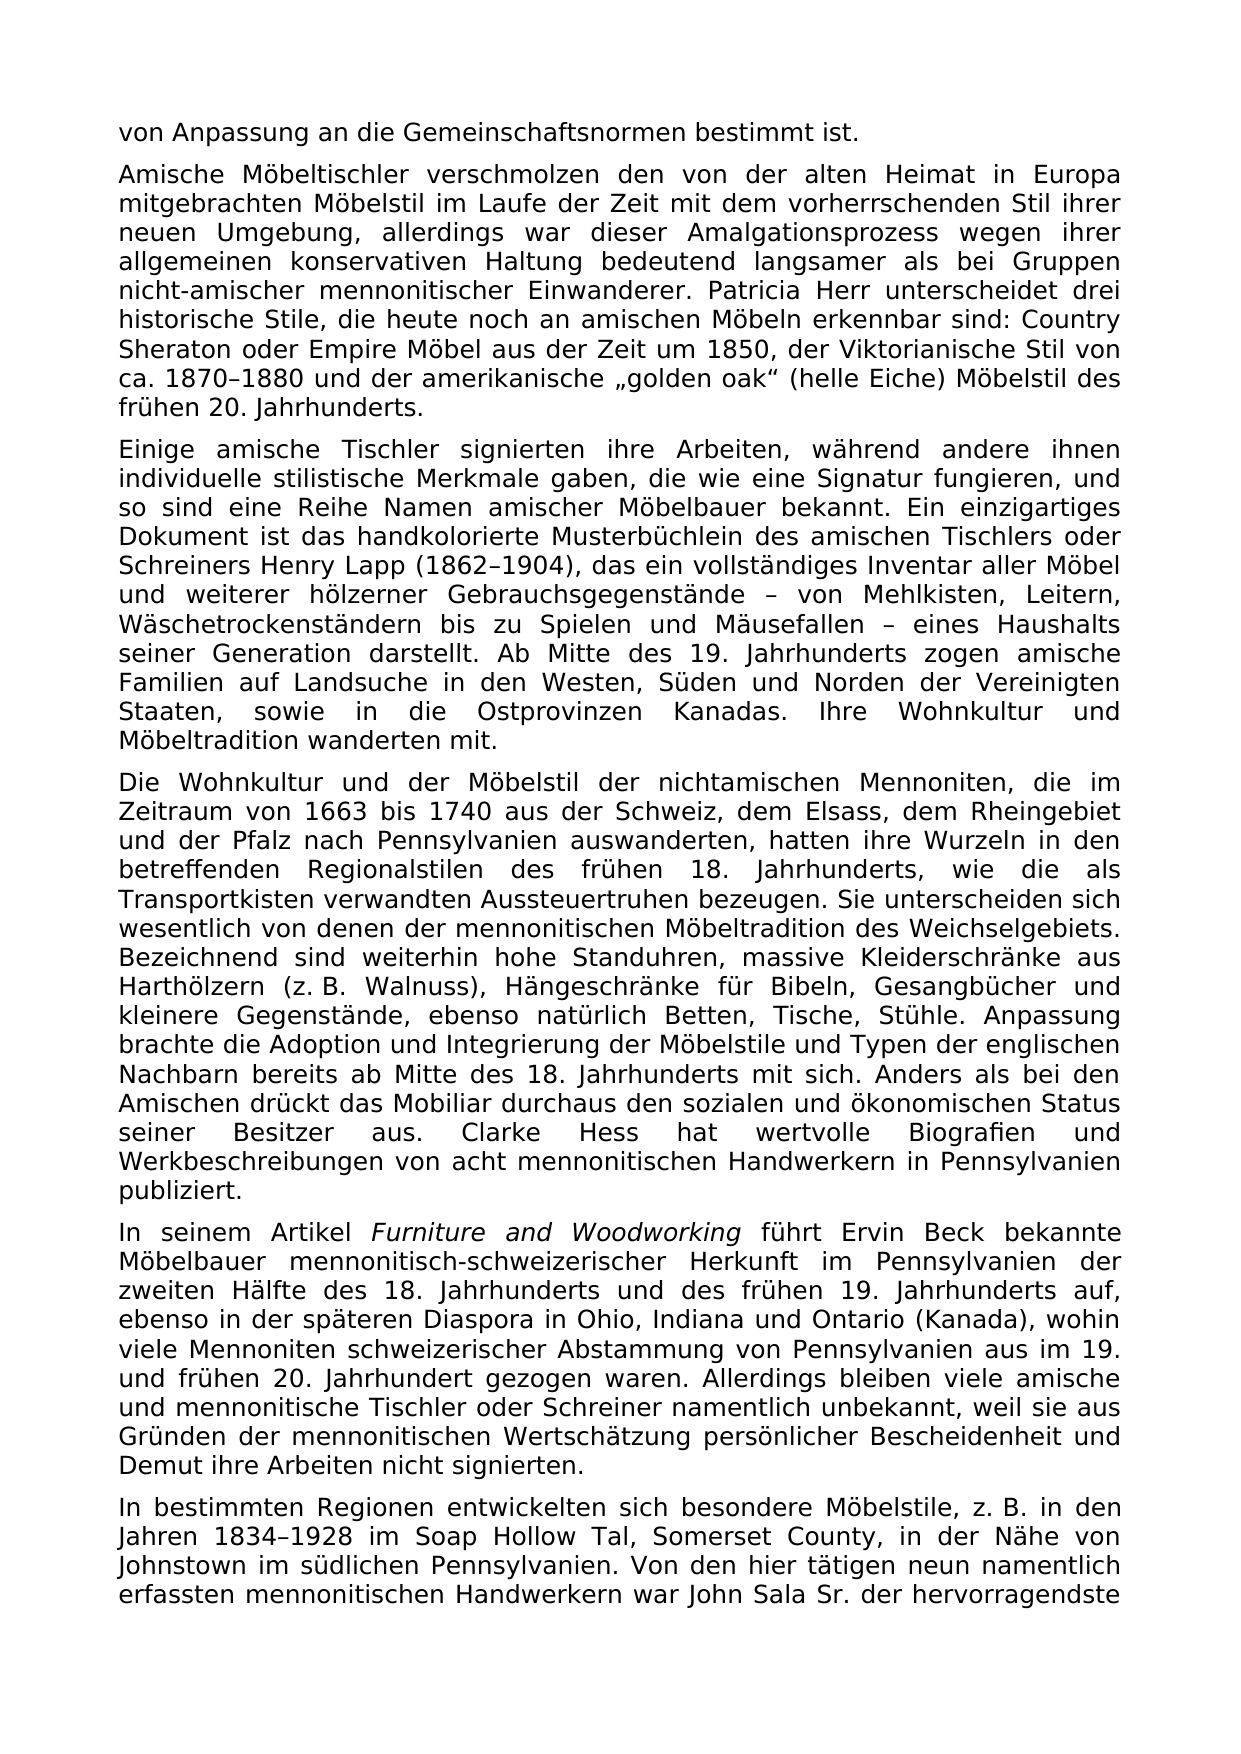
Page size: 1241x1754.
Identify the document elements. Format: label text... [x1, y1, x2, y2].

text Die Wohnkultur und der Möbelstil der nichtamischen Mennoniten, die im Zeitraum von 1663 bis 1740 aus der Schweiz, dem Elsass, dem Rheingebiet und der Pfalz nach Pennsylvanien auswanderten, hatten ihre Wurzeln in den betreffenden Regionalstilen des frühen 18. Jahrhunderts, wie die als Transportkisten verwandten Aussteuertruhen bezeugen. Sie unterscheiden sich wesentlich von denen der mennonitischen Möbeltradition des Weichselgebiets. Bezeichnend sind weiterhin hohe Standuhren, massive Kleiderschränke aus Harthölzern (z. B. Walnuss), Hängeschränke für Bibeln, Gesangbücher und kleinere Gegenstände, ebenso natürlich Betten, Tische, Stühle. Anpassung brachte die Adoption und Integrierung der Möbelstile und Typen der englischen Nachbarn bereits ab Mitte des 18. Jahrhunderts mit sich. Anders als bei den Amischen drückt das Mobiliar durchaus den sozialen und ökonomischen Status seiner Besitzer aus. Clarke Hess hat wertvolle Biografien und Werkbeschreibungen von acht mennonitischen Handwerkern in Pennsylvanien publiziert. [118, 768, 1122, 1206]
text von Anpassung an die Gemeinschaftsnormen bestimmt ist. [118, 118, 1122, 147]
text Einige amische Tischler signierten ihre Arbeiten, während andere ihnen individuelle stilistische Merkmale gaben, die wie eine Signatur fungieren, und so sind eine Reihe Namen amischer Möbelbauer bekannt. Ein einzigartiges Dokument ist das handkolorierte Musterbüchlein des amischen Tischlers oder Schreiners Henry Lapp (1862–1904), das ein vollständiges Inventar aller Möbel und weiterer hölzerner Gebrauchsgegenstände – von Mehlkisten, Leitern, Wäschetrockenständern bis zu Spielen und Mäusefallen – eines Haushalts seiner Generation darstellt. Ab Mitte des 19. Jahrhunderts zogen amische Familien auf Landsuche in den Westen, Süden und Norden der Vereinigten Staaten, sowie in die Ostprovinzen Kanadas. Ihre Wohnkultur und Möbeltradition wanderten mit. [118, 435, 1122, 756]
text Amische Möbeltischler verschmolzen den von der alten Heimat in Europa mitgebrachten Möbelstil im Laufe der Zeit mit dem vorherrschenden Stil ihrer neuen Umgebung, allerdings war dieser Amalgationsprozess wegen ihrer allgemeinen konservativen Haltung bedeutend langsamer als bei Gruppen nicht-amischer mennonitischer Einwanderer. Patricia Herr unterscheidet drei historische Stile, die heute noch an amischen Möbeln erkennbar sind: Country Sheraton oder Empire Möbel aus der Zeit um 1850, der Viktorianische Stil von ca. 1870–1880 und der amerikanische „golden oak“ (helle Eiche) Möbelstil des frühen 20. Jahrhunderts. [118, 160, 1122, 422]
text In bestimmten Regionen entwickelten sich besondere Möbelstile, z. B. in den Jahren 1834–1928 im Soap Hollow Tal, Somerset County, in der Nähe von Johnstown im südlichen Pennsylvanien. Von den hier tätigen neun namentlich erfassten mennonitischen Handwerkern war John Sala Sr. der hervorragendste [118, 1493, 1122, 1610]
text In seinem Artikel Furniture and Woodworking führt Ervin Beck bekannte Möbelbauer mennonitisch-schweizerischer Herkunft im Pennsylvanien der zweiten Hälfte des 18. Jahrhunderts und des frühen 19. Jahrhunderts auf, ebenso in der späteren Diaspora in Ohio, Indiana und Ontario (Kanada), wohin viele Mennoniten schweizerischer Abstammung von Pennsylvanien aus im 19. und frühen 20. Jahrhundert gezogen waren. Allerdings bleiben viele amische und mennonitische Tischler oder Schreiner namentlich unbekannt, weil sie aus Gründen der mennonitischen Wertschätzung persönlicher Bescheidenheit und Demut ihre Arbeiten nicht signierten. [118, 1218, 1122, 1481]
